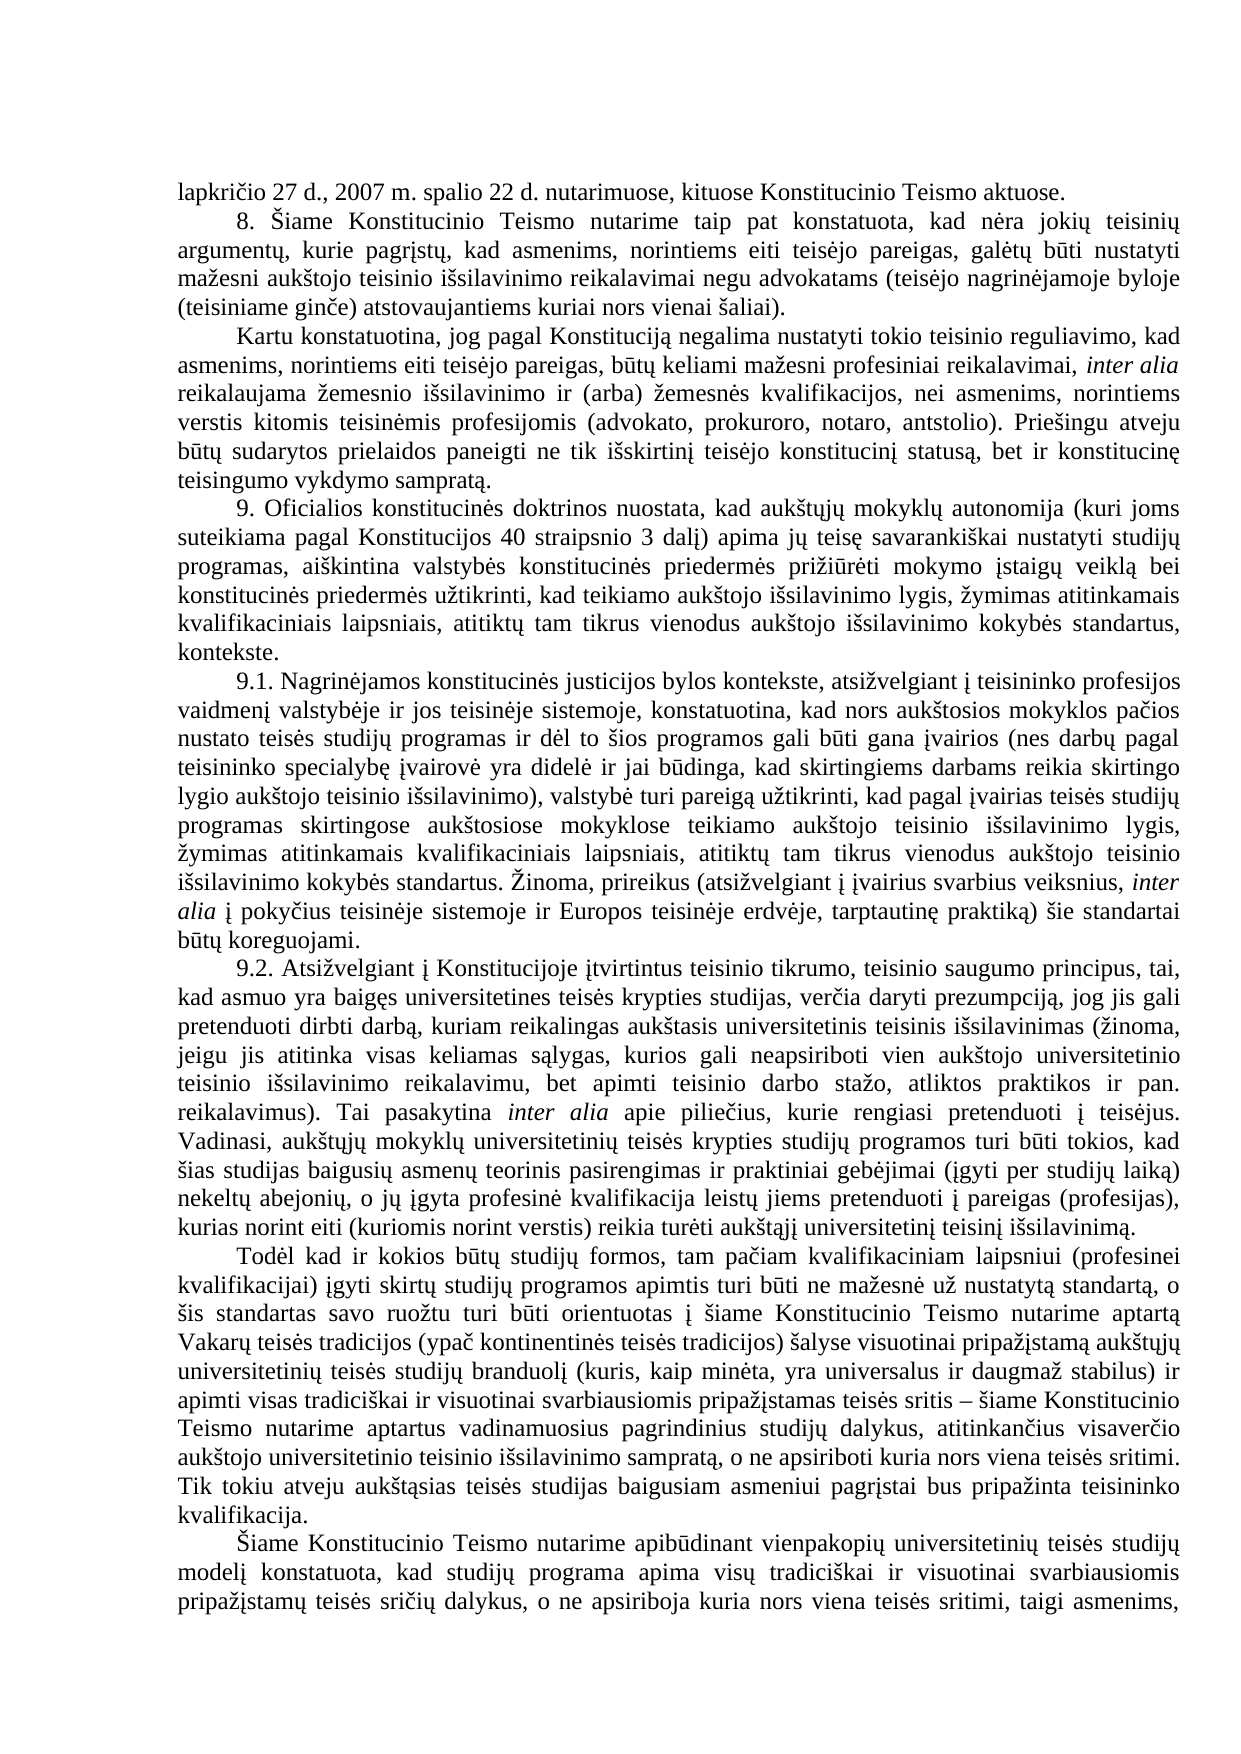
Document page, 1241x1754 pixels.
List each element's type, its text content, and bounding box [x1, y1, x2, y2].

text Todėl kad ir kokios būtų studijų formos, tam pačiam kvalifikaciniam laipsniui (profesinei kvalifikacijai) įgyti skirtų studijų programos apimtis turi būti ne mažesnė už nustatytą standartą, o šis standartas savo ruožtu turi būti orientuotas į šiame Konstitucinio Teismo nutarime aptartą Vakarų teisės tradicijos (ypač kontinentinės teisės tradicijos) šalyse visuotinai pripažįstamą aukštųjų universitetinių teisės studijų branduolį (kuris, kaip minėta, yra universalus ir daugmaž stabilus) ir apimti visas tradiciškai ir visuotinai svarbiausiomis pripažįstamas teisės sritis – šiame Konstitucinio Teismo nutarime aptartus vadinamuosius pagrindinius studijų dalykus, atitinkančius visaverčio aukštojo universitetinio teisinio išsilavinimo sampratą, o ne apsiriboti kuria nors viena teisės sritimi. Tik tokiu atveju aukštąsias teisės studijas baigusiam asmeniui pagrįstai bus pripažinta teisininko kvalifikacija. [177, 1241, 1181, 1528]
text 9. Oficialios konstitucinės doktrinos nuostata, kad aukštųjų mokyklų autonomija (kuri joms suteikiama pagal Konstitucijos 40 straipsnio 3 dalį) apima jų teisę savarankiškai nustatyti studijų programas, aiškintina valstybės konstitucinės priedermės prižiūrėti mokymo įstaigų veiklą bei konstitucinės priedermės užtikrinti, kad teikiamo aukštojo išsilavinimo lygis, žymimas atitinkamais kvalifikaciniais laipsniais, atitiktų tam tikrus vienodus aukštojo išsilavinimo kokybės standartus, kontekste. [177, 493, 1181, 666]
text Kartu konstatuotina, jog pagal Konstituciją negalima nustatyti tokio teisinio reguliavimo, kad asmenims, norintiems eiti teisėjo pareigas, būtų keliami mažesni profesiniai reikalavimai, inter alia reikalaujama žemesnio išsilavinimo ir (arba) žemesnės kvalifikacijos, nei asmenims, norintiems verstis kitomis teisinėmis profesijomis (advokato, prokuroro, notaro, antstolio). Priešingu atveju būtų sudarytos prielaidos paneigti ne tik išskirtinį teisėjo konstitucinį statusą, bet ir konstitucinę teisingumo vykdymo sampratą. [177, 321, 1181, 493]
text 8. Šiame Konstitucinio Teismo nutarime taip pat konstatuota, kad nėra jokių teisinių argumentų, kurie pagrįstų, kad asmenims, norintiems eiti teisėjo pareigas, galėtų būti nustatyti mažesni aukštojo teisinio išsilavinimo reikalavimai negu advokatams (teisėjo nagrinėjamoje byloje (teisiniame ginče) atstovaujantiems kuriai nors vienai šaliai). [177, 206, 1181, 321]
text 9.2. Atsižvelgiant į Konstitucijoje įtvirtintus teisinio tikrumo, teisinio saugumo principus, tai, kad asmuo yra baigęs universitetines teisės krypties studijas, verčia daryti prezumpciją, jog jis gali pretenduoti dirbti darbą, kuriam reikalingas aukštasis universitetinis teisinis išsilavinimas (žinoma, jeigu jis atitinka visas keliamas sąlygas, kurios gali neapsiriboti vien aukštojo universitetinio teisinio išsilavinimo reikalavimu, bet apimti teisinio darbo stažo, atliktos praktikos ir pan. reikalavimus). Tai pasakytina inter alia apie piliečius, kurie rengiasi pretenduoti į teisėjus. Vadinasi, aukštųjų mokyklų universitetinių teisės krypties studijų programos turi būti tokios, kad šias studijas baigusių asmenų teorinis pasirengimas ir praktiniai gebėjimai (įgyti per studijų laiką) nekeltų abejonių, o jų įgyta profesinė kvalifikacija leistų jiems pretenduoti į pareigas (profesijas), kurias norint eiti (kuriomis norint verstis) reikia turėti aukštąjį universitetinį teisinį išsilavinimą. [177, 953, 1181, 1241]
text 9.1. Nagrinėjamos konstitucinės justicijos bylos kontekste, atsižvelgiant į teisininko profesijos vaidmenį valstybėje ir jos teisinėje sistemoje, konstatuotina, kad nors aukštosios mokyklos pačios nustato teisės studijų programas ir dėl to šios programos gali būti gana įvairios (nes darbų pagal teisininko specialybę įvairovė yra didelė ir jai būdinga, kad skirtingiems darbams reikia skirtingo lygio aukštojo teisinio išsilavinimo), valstybė turi pareigą užtikrinti, kad pagal įvairias teisės studijų programas skirtingose aukštosiose mokyklose teikiamo aukštojo teisinio išsilavinimo lygis, žymimas atitinkamais kvalifikaciniais laipsniais, atitiktų tam tikrus vienodus aukštojo teisinio išsilavinimo kokybės standartus. Žinoma, prireikus (atsižvelgiant į įvairius svarbius veiksnius, inter alia į pokyčius teisinėje sistemoje ir Europos teisinėje erdvėje, tarptautinę praktiką) šie standartai būtų koreguojami. [177, 666, 1181, 953]
text Šiame Konstitucinio Teismo nutarime apibūdinant vienpakopių universitetinių teisės studijų modelį konstatuota, kad studijų programa apima visų tradiciškai ir visuotinai svarbiausiomis pripažįstamų teisės sričių dalykus, o ne apsiriboja kuria nors viena teisės sritimi, taigi asmenims, [177, 1528, 1181, 1615]
text lapkričio 27 d., 2007 m. spalio 22 d. nutarimuose, kituose Konstitucinio Teismo aktuose. [177, 177, 1181, 206]
